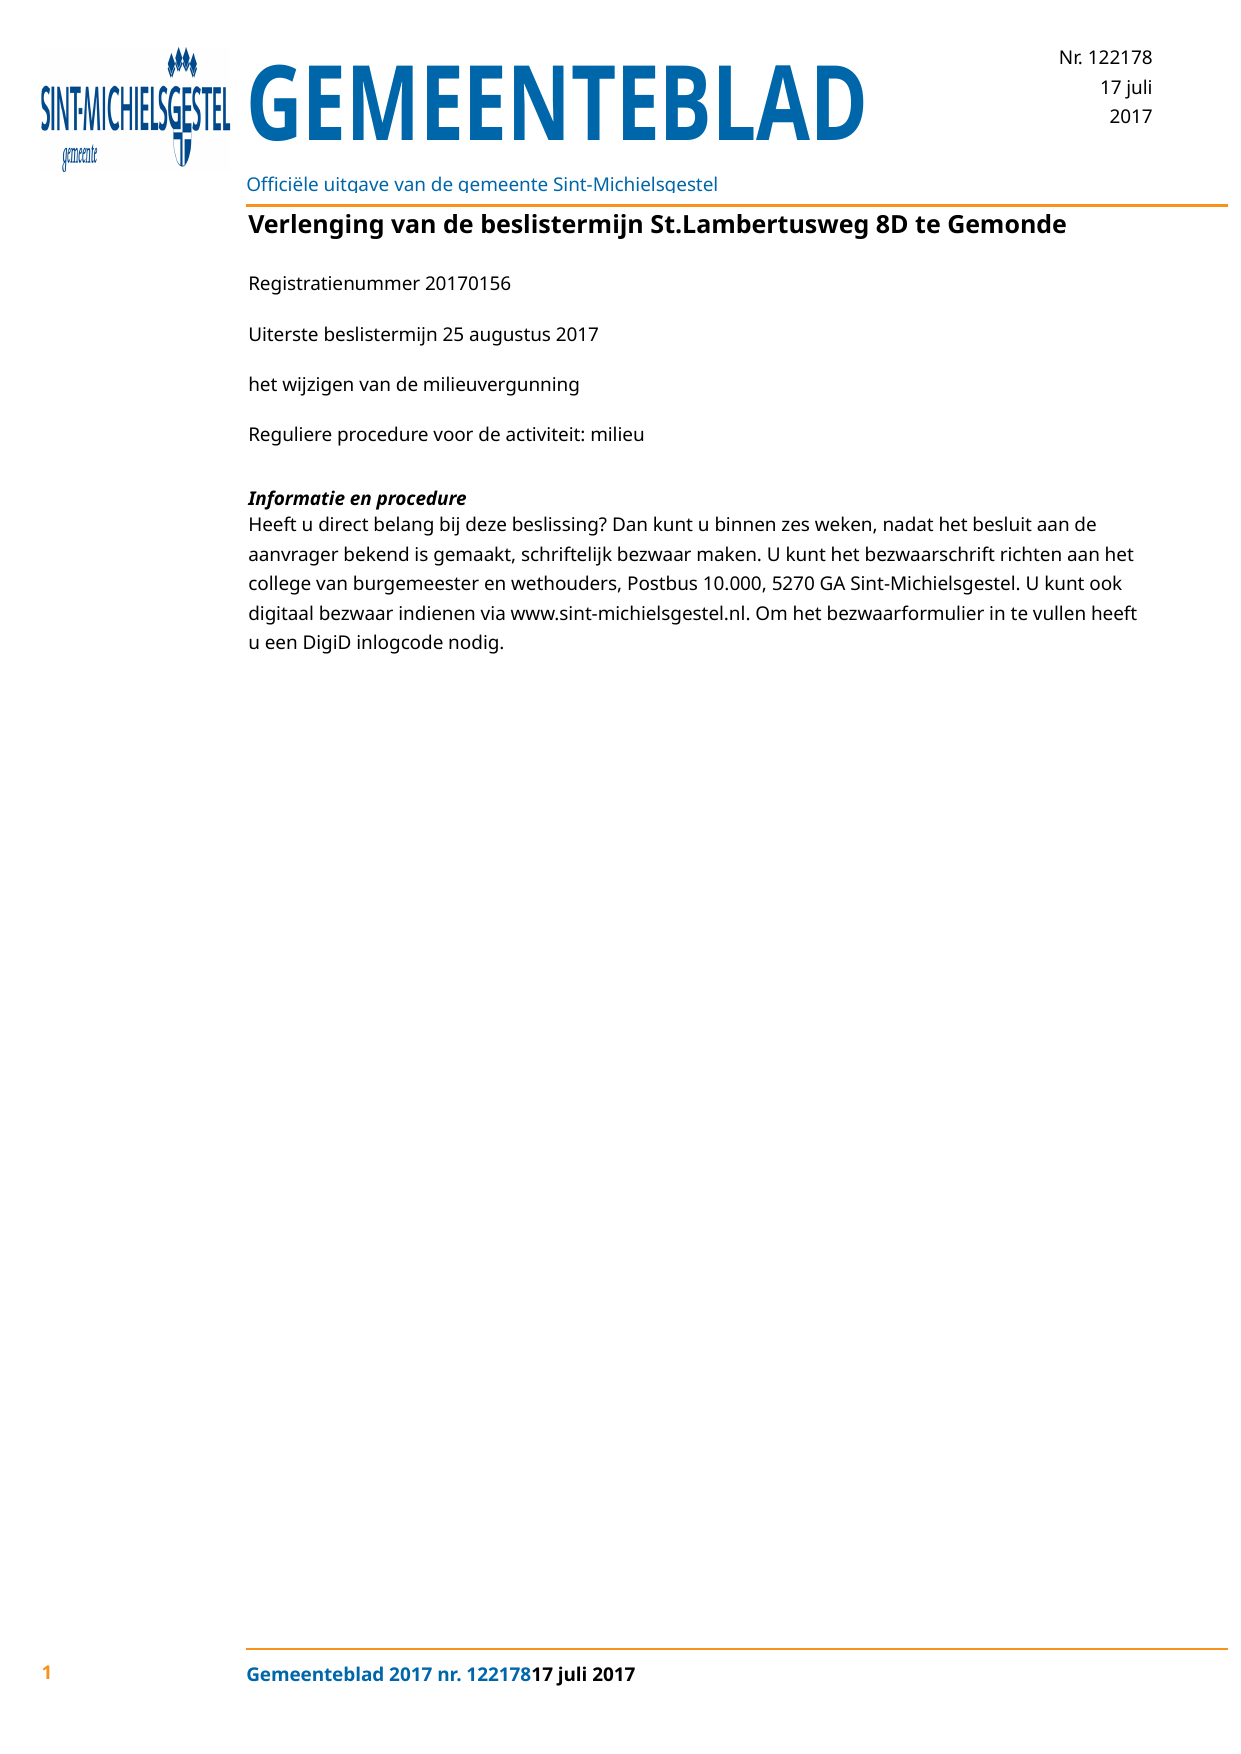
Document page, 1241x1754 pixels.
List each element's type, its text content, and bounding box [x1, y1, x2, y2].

text Heeft u direct belang bij deze beslissing? Dan kunt u binnen zes weken, nadat het besluit aan de aanvrager bekend is gemaakt, schriftelijk bezwaar maken. U kunt het bezwaarschrift richten aan het college van burgemeester en wethouders, Postbus 10.000, 5270 GA Sint-Michielsgestel. U kunt ook digitaal bezwaar indienen via www.sint-michielsgestel.nl. Om het bezwaarformulier in te vullen heeft u een DigiD inlogcode nodig. [248, 511, 1152, 655]
text Verlenging van de beslistermijn St.Lambertusweg 8D te Gemonde [248, 207, 1152, 241]
text Uiterste beslistermijn 25 augustus 2017 [248, 321, 1152, 346]
text Informatie en procedure [248, 486, 1152, 511]
text Reguliere procedure voor de activiteit: milieu [248, 422, 1152, 447]
text Registratienummer 20170156 [248, 270, 1152, 296]
picture [41, 47, 231, 172]
text het wijzigen van de milieuvergunning [248, 371, 1152, 397]
